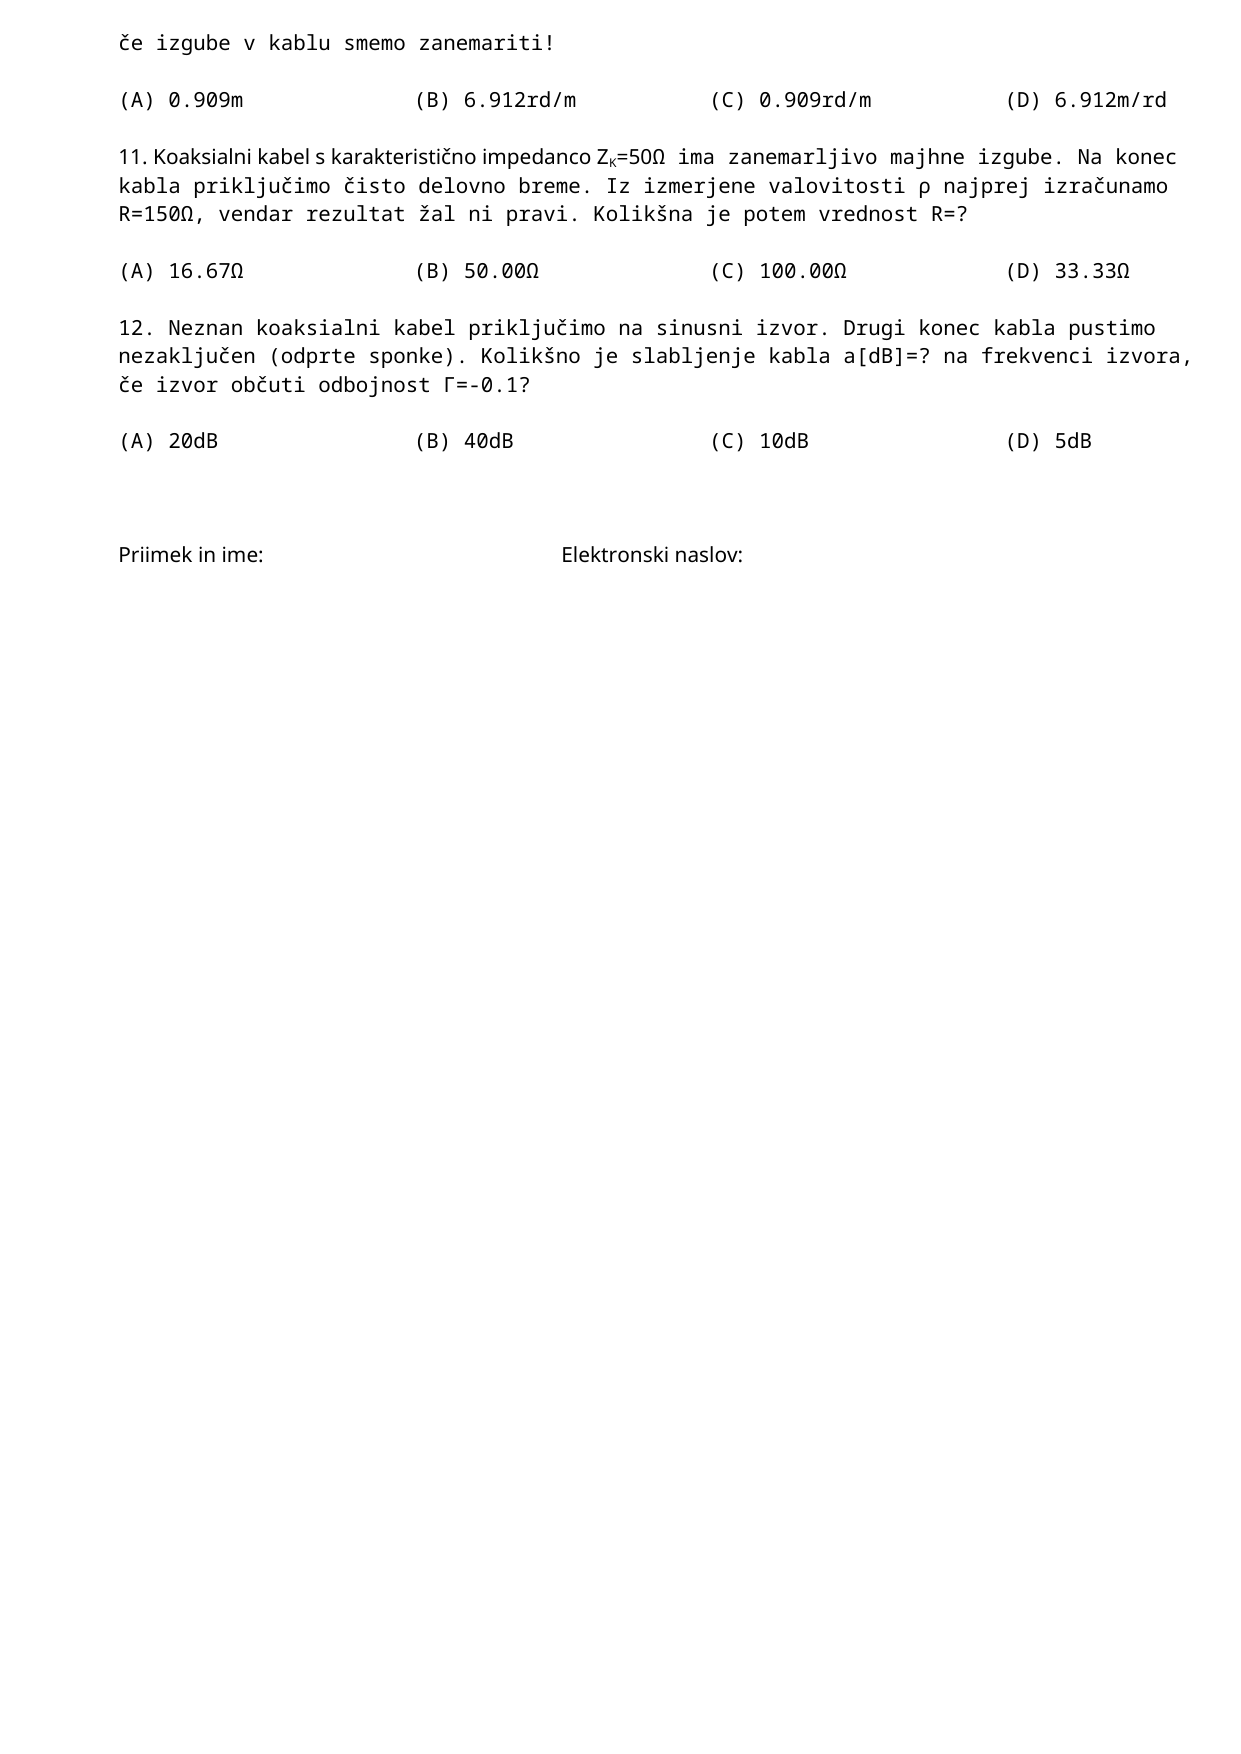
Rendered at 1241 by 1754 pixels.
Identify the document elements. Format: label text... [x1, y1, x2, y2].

text 11. Koaksialni kabel s karakteristično impedanco ZK=50Ω ima zanemarljivo majhne izgube. Na konec kabla priključimo čisto delovno breme. Iz izmerjene valovitosti ρ najprej izračunamo R=150Ω, vendar rezultat žal ni pravi. Kolikšna je potem vrednost R=? [118, 142, 1212, 228]
text 12. Neznan koaksialni kabel priključimo na sinusni izvor. Drugi konec kabla pustimo nezaključen (odprte sponke). Kolikšno je slabljenje kabla a[dB]=? na frekvenci izvora, če izvor občuti odbojnost Γ=-0.1? [118, 313, 1212, 398]
text (A) 20dB (B) 40dB (C) 10dB (D) 5dB [118, 427, 1212, 455]
text če izgube v kablu smemo zanemariti! [118, 28, 1212, 57]
text (A) 0.909m (B) 6.912rd/m (C) 0.909rd/m (D) 6.912m/rd [118, 85, 1212, 114]
text (A) 16.67Ω (B) 50.00Ω (C) 100.00Ω (D) 33.33Ω [118, 256, 1212, 284]
text Priimek in ime: Elektronski naslov: [118, 540, 1212, 569]
